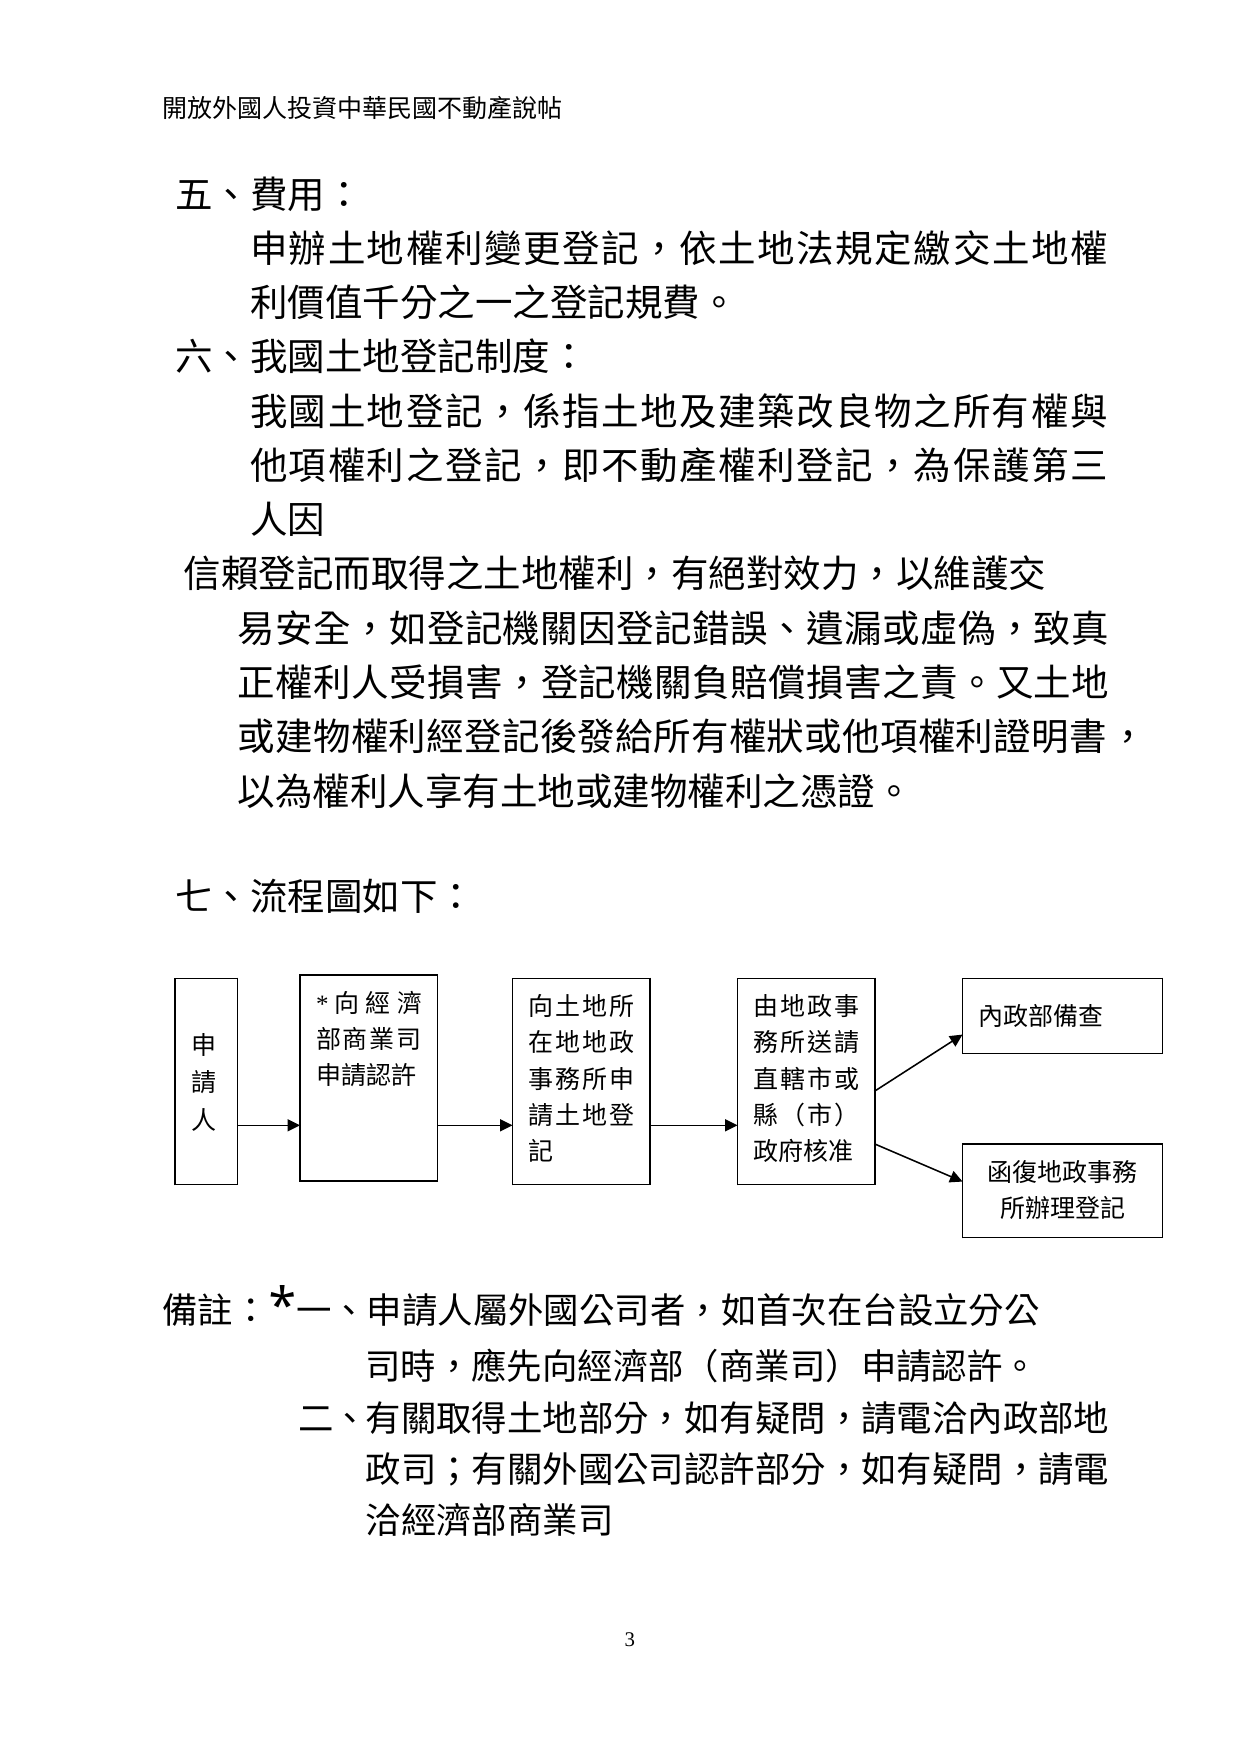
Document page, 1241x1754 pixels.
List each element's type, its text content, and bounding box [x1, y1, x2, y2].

text 人 [191, 1099, 222, 1137]
text 二、有關取得土地部分，如有疑問，請電洽內政部地政司；有關外國公司認許部分，如有疑問，請電洽經濟部商業司 [298, 1390, 1109, 1544]
text 請 [191, 1062, 222, 1099]
text 司時，應先向經濟部（商業司）申請認許。 [365, 1339, 1109, 1390]
text 信賴登記而取得之土地權利，有絕對效力，以維護交 [125, 544, 1109, 599]
text 七、流程圖如下： [175, 867, 1109, 921]
text 由地政事務所送請直轄市或縣（市）政府核准 [753, 987, 859, 1168]
text 備註：*一、申請人屬外國公司者，如首次在台設立分公 [162, 1271, 1109, 1339]
text 易安全，如登記機關因登記錯誤、遺漏或虛偽，致真正權利人受損害，登記機關負賠償損害之責。又土地或建物權利經登記後發給所有權狀或他項權利證明書，以為權利人享有土地或建物權利之憑證。 [237, 599, 1109, 816]
text 申 [191, 1024, 222, 1062]
text 六、我國土地登記制度： [175, 327, 1109, 382]
text *向經濟部商業司申請認許 [316, 983, 422, 1092]
text 申辦土地權利變更登記，依土地法規定繳交土地權利價值千分之一之登記規費。 [250, 219, 1109, 327]
text 向土地所在地地政事務所申請土地登記 [528, 987, 634, 1168]
text 內政部備查 [978, 987, 1147, 1034]
text 函復地政事務所辦理登記 [978, 1152, 1147, 1225]
text 我國土地登記，係指土地及建築改良物之所有權與他項權利之登記，即不動產權利登記，為保護第三人因 [250, 382, 1109, 544]
text 五、費用： [175, 164, 1109, 219]
